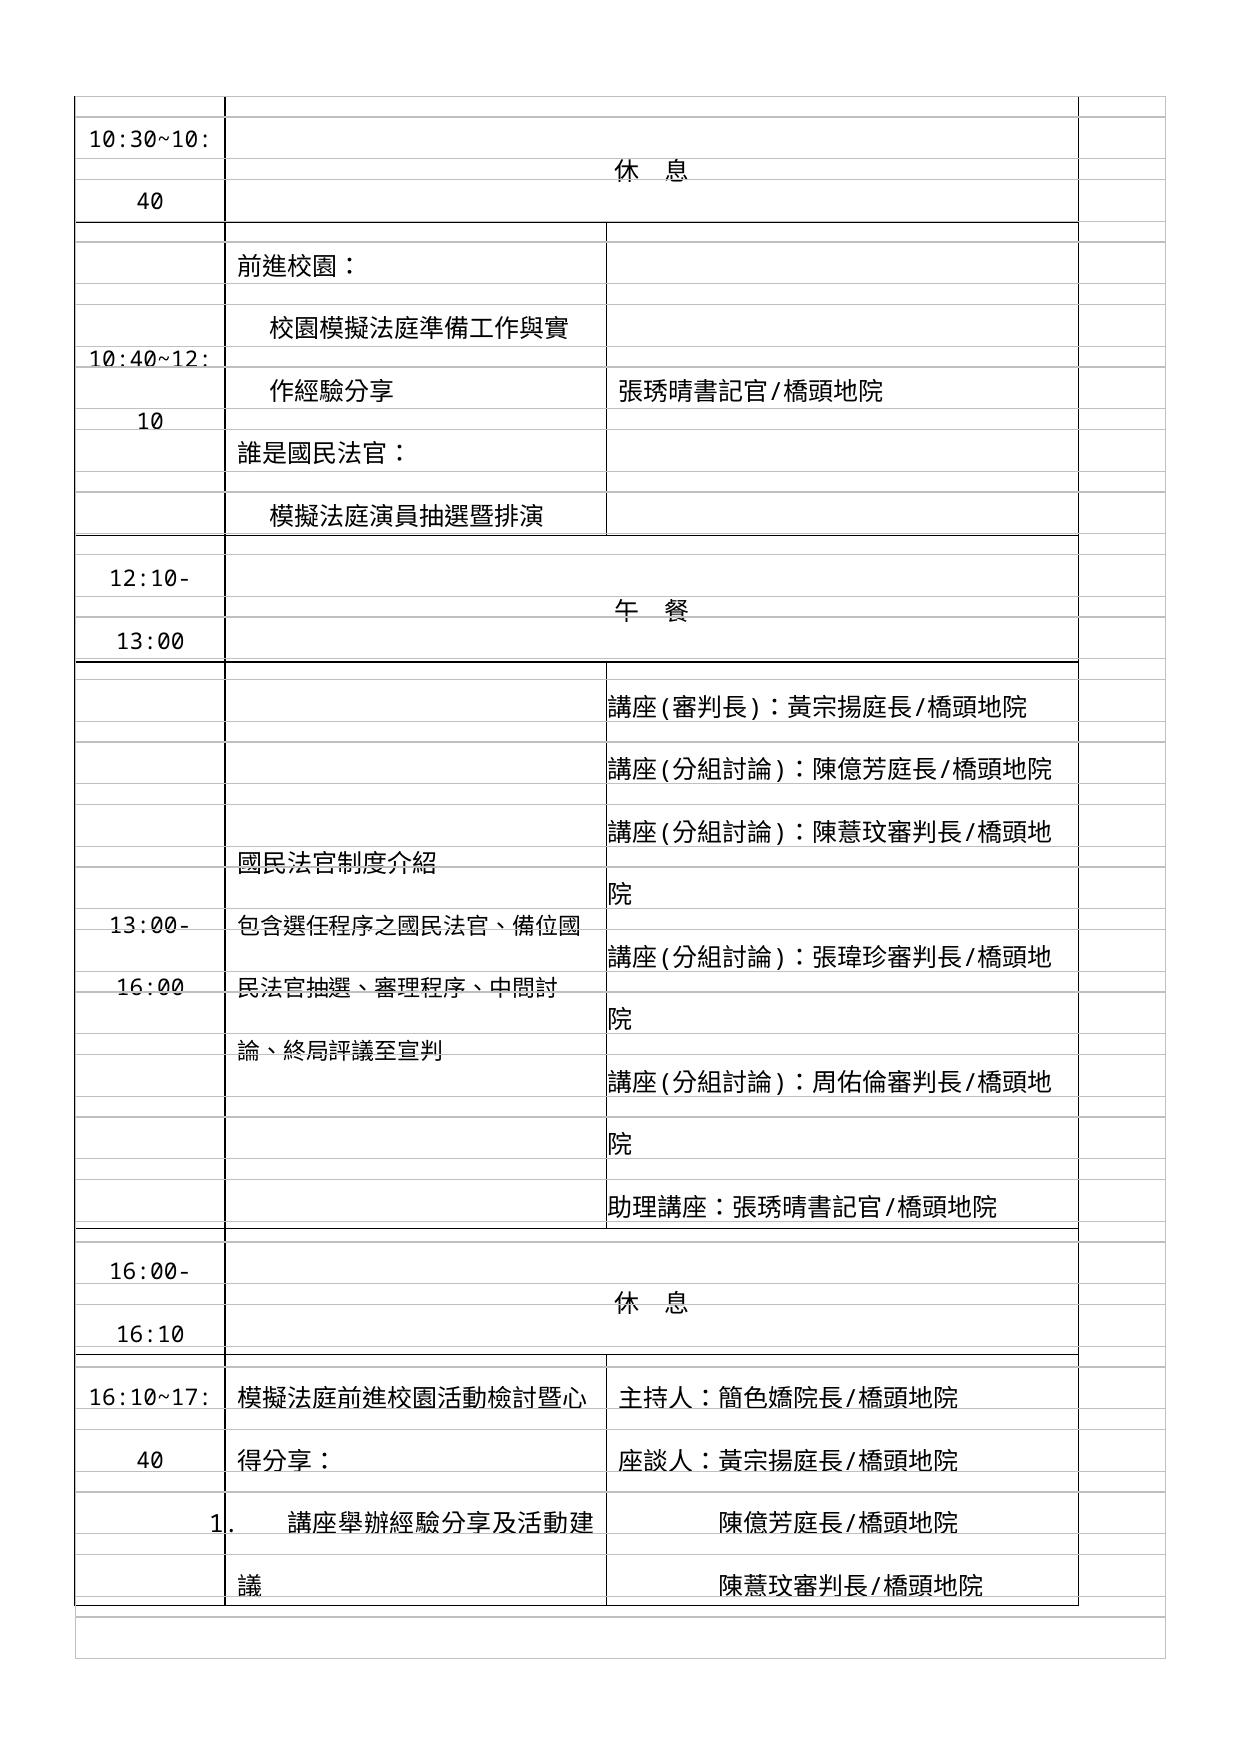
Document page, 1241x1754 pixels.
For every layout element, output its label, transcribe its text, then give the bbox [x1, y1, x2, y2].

table_cell 國民法官制度介紹 包含選任程序之國民法官、備位國民法官抽選、審理程序、中間討論、終局評議至宣判 [226, 1034, 606, 1054]
table_cell 主持人：簡色嬌院長/橋頭地院 座談人：黃宗揚庭長/橋頭地院 陳億芳庭長/橋頭地院 陳薏玟審判長/橋頭地院 張瑋珍審判長/橋頭地院 周佑倫審判長/橋頭地院 [607, 1597, 1078, 1605]
table_cell [226, 347, 606, 366]
table_cell 午 餐 [226, 618, 1078, 658]
table_cell 午 餐 [226, 597, 1078, 616]
table_cell 模擬法庭前進校園活動檢討暨心得分享： 講座舉辦經驗分享及活動建議 種子教師培訓營學員心得與建議 綜合座談與交流 [226, 1534, 606, 1554]
table_cell 13:00 [76, 618, 224, 658]
table_cell 10:40~12:10 [76, 430, 224, 471]
table_cell 校園模擬法庭準備工作與實 [226, 305, 606, 346]
table_cell 13:00-16:00 [76, 680, 224, 721]
table_cell [226, 409, 606, 429]
table_cell 13:00-16:00 [76, 805, 224, 846]
table_cell 國民法官制度介紹 包含選任程序之國民法官、備位國民法官抽選、審理程序、中間討論、終局評議至宣判 [226, 805, 606, 846]
table_cell [607, 284, 1078, 304]
table_cell 16:00- [76, 1243, 224, 1283]
table_cell 13:00-16:00 [76, 784, 224, 804]
table_cell 13:00-16:00 [76, 1222, 224, 1228]
table_cell 16:10 [76, 1305, 224, 1346]
table_cell [607, 1222, 1078, 1228]
table_cell 休 息 [631, 159, 1078, 179]
table_cell 國民法官制度介紹 包含選任程序之國民法官、備位國民法官抽選、審理程序、中間討論、終局評議至宣判 [226, 868, 606, 908]
table_cell 10:40~12:10 [76, 368, 224, 408]
table_cell 主持人：簡色嬌院長/橋頭地院 座談人：黃宗揚庭長/橋頭地院 陳億芳庭長/橋頭地院 陳薏玟審判長/橋頭地院 張瑋珍審判長/橋頭地院 周佑倫審判長/橋頭地院 [607, 1493, 1078, 1533]
table_cell 主持人：簡色嬌院長/橋頭地院 座談人：黃宗揚庭長/橋頭地院 陳億芳庭長/橋頭地院 陳薏玟審判長/橋頭地院 張瑋珍審判長/橋頭地院 周佑倫審判長/橋頭地院 [607, 1355, 1078, 1366]
table_cell 13:00-16:00 [76, 722, 224, 741]
table_cell [607, 1159, 1078, 1179]
table_cell 13:00-16:00 [76, 930, 224, 971]
table_cell 休 息 [226, 180, 1078, 221]
table_cell [607, 430, 1078, 471]
table_cell 休 息 [226, 159, 621, 179]
table_cell 16:10~17:40 [76, 1493, 224, 1533]
table_cell 院 [607, 993, 1078, 1033]
table_cell 13:00-16:00 [76, 1180, 224, 1221]
table_cell 國民法官制度介紹 包含選任程序之國民法官、備位國民法官抽選、審理程序、中間討論、終局評議至宣判 [226, 1159, 606, 1179]
table_cell 16:10~17:40 [76, 1355, 224, 1366]
table_cell [76, 159, 224, 179]
table_cell 休 息 [226, 1229, 1078, 1241]
table_cell 16:10~17:40 [76, 1430, 224, 1471]
table_cell 助理講座：張琇晴書記官/橋頭地院 [607, 1180, 1078, 1221]
table_cell [226, 284, 606, 304]
table_cell [607, 409, 1078, 429]
table_cell 13:00-16:00 [76, 972, 224, 991]
table_cell [607, 722, 1078, 741]
table_cell 休 息 [226, 1347, 1078, 1354]
table_cell 模擬法庭前進校園活動檢討暨心得分享： 講座舉辦經驗分享及活動建議 種子教師培訓營學員心得與建議 綜合座談與交流 [226, 1597, 606, 1605]
table_cell 13:00-16:00 [76, 993, 224, 1033]
table_cell 10:40~12:10 [76, 493, 224, 533]
table_cell 模擬法庭前進校園活動檢討暨心得分享： 講座舉辦經驗分享及活動建議 種子教師培訓營學員心得與建議 綜合座談與交流 [226, 1409, 606, 1429]
table_cell 休 息 [226, 1243, 1078, 1283]
table_cell [607, 972, 1078, 991]
table_cell 16:10~17:40 [76, 1555, 224, 1596]
table_cell 國民法官制度介紹 包含選任程序之國民法官、備位國民法官抽選、審理程序、中間討論、終局評議至宣判 [226, 1222, 606, 1228]
table_cell 講座(審判長)：黃宗揚庭長/橋頭地院 [607, 680, 1078, 721]
table_cell [607, 847, 1078, 866]
table_cell 10:40~12:10 [76, 243, 224, 283]
table_cell 模擬法庭演員抽選暨排演 [226, 493, 606, 533]
table_cell 10:40~12:10 [76, 223, 224, 241]
table_cell 國民法官制度介紹 包含選任程序之國民法官、備位國民法官抽選、審理程序、中間討論、終局評議至宣判 [226, 909, 606, 929]
table_cell 10:40~12:10 [76, 305, 224, 346]
table_cell 國民法官制度介紹 包含選任程序之國民法官、備位國民法官抽選、審理程序、中間討論、終局評議至宣判 [226, 993, 606, 1033]
table_cell [76, 597, 224, 616]
table_cell 國民法官制度介紹 包含選任程序之國民法官、備位國民法官抽選、審理程序、中間討論、終局評議至宣判 [226, 972, 606, 991]
table_cell 模擬法庭前進校園活動檢討暨心得分享： 講座舉辦經驗分享及活動建議 種子教師培訓營學員心得與建議 綜合座談與交流 [226, 1355, 606, 1366]
table_cell 12:10- [76, 555, 224, 596]
table_cell [76, 1284, 224, 1304]
table_cell [76, 97, 224, 116]
table_cell 13:00-16:00 [76, 868, 224, 908]
table_cell 模擬法庭前進校園活動檢討暨心得分享： 講座舉辦經驗分享及活動建議 種子教師培訓營學員心得與建議 綜合座談與交流 [226, 1493, 606, 1533]
table_cell 午 餐 [226, 555, 1078, 596]
table_cell 13:00-16:00 [76, 1159, 224, 1179]
table_cell 院 [607, 868, 1078, 908]
table_cell 國民法官制度介紹 包含選任程序之國民法官、備位國民法官抽選、審理程序、中間討論、終局評議至宣判 [226, 743, 606, 783]
table_cell 主持人：簡色嬌院長/橋頭地院 座談人：黃宗揚庭長/橋頭地院 陳億芳庭長/橋頭地院 陳薏玟審判長/橋頭地院 張瑋珍審判長/橋頭地院 周佑倫審判長/橋頭地院 [607, 1472, 1078, 1491]
table_cell 主持人：簡色嬌院長/橋頭地院 座談人：黃宗揚庭長/橋頭地院 陳億芳庭長/橋頭地院 陳薏玟審判長/橋頭地院 張瑋珍審判長/橋頭地院 周佑倫審判長/橋頭地院 [607, 1534, 1078, 1554]
table_cell 16:10~17:40 [76, 1597, 224, 1605]
table_cell 13:00-16:00 [76, 743, 224, 783]
table_cell 13:00-16:00 [76, 909, 224, 929]
table_cell [76, 1229, 224, 1241]
table_cell 國民法官制度介紹 包含選任程序之國民法官、備位國民法官抽選、審理程序、中間討論、終局評議至宣判 [226, 722, 606, 741]
table_cell 13:00-16:00 [76, 1118, 224, 1158]
table_cell 40 [76, 180, 224, 221]
table_cell 13:00-16:00 [76, 1034, 224, 1054]
table_cell 16:10~17:40 [76, 1409, 224, 1429]
table_cell 張琇晴書記官/橋頭地院 [607, 368, 1078, 408]
table_cell [607, 243, 1078, 283]
table_cell [607, 347, 1078, 366]
table_cell 國民法官制度介紹 包含選任程序之國民法官、備位國民法官抽選、審理程序、中間討論、終局評議至宣判 [226, 680, 606, 721]
table_cell 休 息 [226, 97, 1078, 116]
table_cell 模擬法庭前進校園活動檢討暨心得分享： 講座舉辦經驗分享及活動建議 種子教師培訓營學員心得與建議 綜合座談與交流 [226, 1368, 606, 1408]
table_cell [607, 223, 1078, 241]
table_cell [607, 1034, 1078, 1054]
table_cell 國民法官制度介紹 包含選任程序之國民法官、備位國民法官抽選、審理程序、中間討論、終局評議至宣判 [226, 784, 606, 804]
table_cell [226, 472, 606, 491]
table_cell 主持人：簡色嬌院長/橋頭地院 座談人：黃宗揚庭長/橋頭地院 陳億芳庭長/橋頭地院 陳薏玟審判長/橋頭地院 張瑋珍審判長/橋頭地院 周佑倫審判長/橋頭地院 [607, 1409, 1078, 1429]
table_cell 誰是國民法官： [226, 430, 606, 471]
table_cell 模擬法庭前進校園活動檢討暨心得分享： 講座舉辦經驗分享及活動建議 種子教師培訓營學員心得與建議 綜合座談與交流 [226, 1555, 606, 1596]
table_cell 16:10~17:40 [76, 1534, 224, 1554]
table_cell 國民法官制度介紹 包含選任程序之國民法官、備位國民法官抽選、審理程序、中間討論、終局評議至宣判 [226, 663, 606, 679]
table_cell 國民法官制度介紹 包含選任程序之國民法官、備位國民法官抽選、審理程序、中間討論、終局評議至宣判 [226, 930, 606, 971]
table_cell 16:10~17:40 [76, 1472, 224, 1491]
table_cell 主持人：簡色嬌院長/橋頭地院 座談人：黃宗揚庭長/橋頭地院 陳億芳庭長/橋頭地院 陳薏玟審判長/橋頭地院 張瑋珍審判長/橋頭地院 周佑倫審判長/橋頭地院 [607, 1368, 1078, 1408]
table_cell 講座(分組討論)：周佑倫審判長/橋頭地 [607, 1055, 1078, 1096]
table_cell [607, 1097, 1078, 1116]
table_cell 講座(分組討論)：陳薏玟審判長/橋頭地 [607, 805, 1078, 846]
table_cell 13:00-16:00 [76, 663, 224, 679]
table_cell 模擬法庭前進校園活動檢討暨心得分享： 講座舉辦經驗分享及活動建議 種子教師培訓營學員心得與建議 綜合座談與交流 [226, 1430, 606, 1471]
table_cell 講座(分組討論)：陳億芳庭長/橋頭地院 [607, 743, 1078, 783]
table_cell 作經驗分享 [226, 368, 606, 408]
table_cell 前進校園： [226, 243, 606, 283]
table_cell 10:30~10: [76, 118, 224, 158]
table_cell [226, 223, 606, 241]
table_cell 國民法官制度介紹 包含選任程序之國民法官、備位國民法官抽選、審理程序、中間討論、終局評議至宣判 [226, 847, 606, 866]
table_cell 13:00-16:00 [76, 1055, 224, 1096]
table_cell 國民法官制度介紹 包含選任程序之國民法官、備位國民法官抽選、審理程序、中間討論、終局評議至宣判 [226, 1055, 606, 1096]
table_cell 國民法官制度介紹 包含選任程序之國民法官、備位國民法官抽選、審理程序、中間討論、終局評議至宣判 [226, 1180, 606, 1221]
table_cell [76, 536, 224, 554]
table_cell 院 [607, 1118, 1078, 1158]
table_cell 模擬法庭前進校園活動檢討暨心得分享： 講座舉辦經驗分享及活動建議 種子教師培訓營學員心得與建議 綜合座談與交流 [226, 1472, 606, 1491]
table_cell 午 餐 [226, 536, 1078, 554]
table_cell 國民法官制度介紹 包含選任程序之國民法官、備位國民法官抽選、審理程序、中間討論、終局評議至宣判 [226, 1097, 606, 1116]
table_cell 休 息 [226, 1305, 1078, 1346]
table_cell [607, 305, 1078, 346]
table_cell 休 息 [620, 159, 629, 179]
table_cell 休 息 [226, 118, 1078, 158]
table_cell 國民法官制度介紹 包含選任程序之國民法官、備位國民法官抽選、審理程序、中間討論、終局評議至宣判 [226, 1118, 606, 1158]
table_cell 講座(分組討論)：張瑋珍審判長/橋頭地 [607, 930, 1078, 971]
table_cell [607, 909, 1078, 929]
table_cell [76, 1347, 224, 1354]
table_cell 13:00-16:00 [76, 1097, 224, 1116]
table_cell 主持人：簡色嬌院長/橋頭地院 座談人：黃宗揚庭長/橋頭地院 陳億芳庭長/橋頭地院 陳薏玟審判長/橋頭地院 張瑋珍審判長/橋頭地院 周佑倫審判長/橋頭地院 [607, 1430, 1078, 1471]
table_cell 10:40~12:10 [76, 284, 224, 304]
table_cell [607, 472, 1078, 491]
table_cell 10:40~12:10 [76, 472, 224, 491]
table_cell 16:10~17:40 [76, 1368, 224, 1408]
table_cell [607, 663, 1078, 679]
table_cell 10:40~12:10 [76, 409, 224, 429]
table_cell 10:40~12:10 [76, 347, 224, 366]
table_cell [607, 784, 1078, 804]
table_cell 13:00-16:00 [76, 847, 224, 866]
table_cell [607, 493, 1078, 533]
table_cell 主持人：簡色嬌院長/橋頭地院 座談人：黃宗揚庭長/橋頭地院 陳億芳庭長/橋頭地院 陳薏玟審判長/橋頭地院 張瑋珍審判長/橋頭地院 周佑倫審判長/橋頭地院 [607, 1555, 1078, 1596]
table_cell 休 息 [226, 1284, 1078, 1304]
